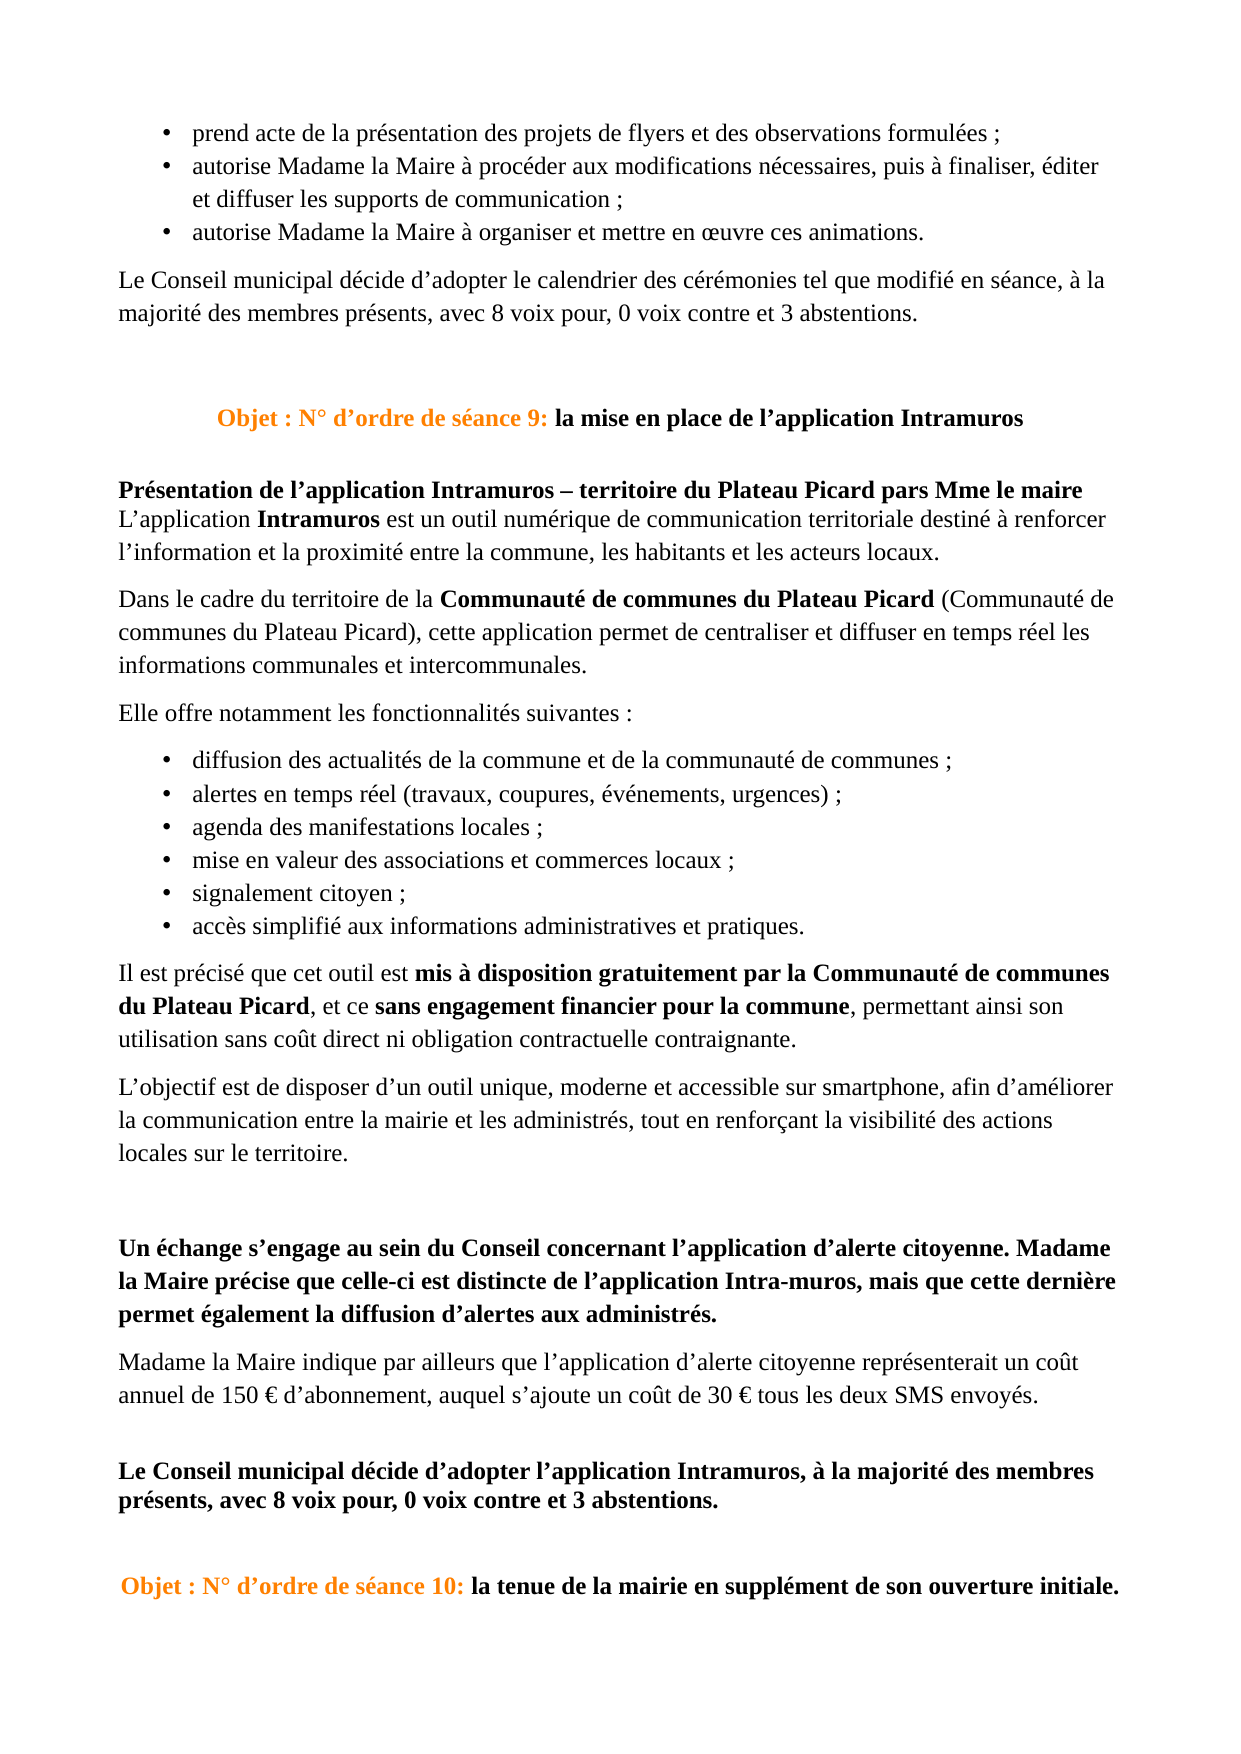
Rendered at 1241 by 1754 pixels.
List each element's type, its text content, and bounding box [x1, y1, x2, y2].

text Dans le cadre du territoire de la Communauté de communes du Plateau Picard (Communauté de communes du Plateau Picard), cette application permet de centraliser et diffuser en temps réel les informations communales et intercommunales. [118, 584, 1122, 679]
list autorise Madame la Maire à procéder aux modifications nécessaires, puis à finaliser, éditer et diffuser les supports de communication ; [162, 151, 1122, 213]
text L’objectif est de disposer d’un outil unique, moderne et accessible sur smartphone, afin d’améliorer la communication entre la mairie et les administrés, tout en renforçant la visibilité des actions locales sur le territoire. [118, 1072, 1122, 1167]
text L’application Intramuros est un outil numérique de communication territoriale destiné à renforcer l’information et la proximité entre la commune, les habitants et les acteurs locaux. [118, 504, 1122, 566]
list autorise Madame la Maire à organiser et mettre en œuvre ces animations. [162, 217, 1122, 246]
text Il est précisé que cet outil est mis à disposition gratuitement par la Communauté de communes du Plateau Picard, et ce sans engagement financier pour la commune, permettant ainsi son utilisation sans coût direct ni obligation contractuelle contraignante. [118, 958, 1122, 1053]
text Elle offre notamment les fonctionnalités suivantes : [118, 698, 1122, 727]
text Un échange s’engage au sein du Conseil concernant l’application d’alerte citoyenne. Madame la Maire précise que celle-ci est distincte de l’application Intra-muros, mais que cette dernière permet également la diffusion d’alertes aux administrés. [118, 1233, 1122, 1328]
text Le Conseil municipal décide d’adopter l’application Intramuros, à la majorité des membres présents, avec 8 voix pour, 0 voix contre et 3 abstentions. [118, 1456, 1122, 1514]
list alertes en temps réel (travaux, coupures, événements, urgences) ; [162, 779, 1122, 807]
list accès simplifié aux informations administratives et pratiques. [162, 911, 1122, 939]
list mise en valeur des associations et commerces locaux ; [162, 845, 1122, 873]
text Objet : N° d’ordre de séance 9: la mise en place de l’application Intramuros [118, 403, 1122, 432]
text Objet : N° d’ordre de séance 10: la tenue de la mairie en supplément de son ouverture initiale. [118, 1571, 1122, 1600]
subtitle Présentation de l’application Intramuros – territoire du Plateau Picard pars Mme le maire [118, 475, 1122, 504]
list diffusion des actualités de la commune et de la communauté de communes ; [162, 746, 1122, 774]
list signalement citoyen ; [162, 878, 1122, 906]
text Le Conseil municipal décide d’adopter le calendrier des cérémonies tel que modifié en séance, à la majorité des membres présents, avec 8 voix pour, 0 voix contre et 3 abstentions. [118, 265, 1122, 327]
text Madame la Maire indique par ailleurs que l’application d’alerte citoyenne représenterait un coût annuel de 150 € d’abonnement, auquel s’ajoute un coût de 30 € tous les deux SMS envoyés. [118, 1347, 1122, 1409]
list agenda des manifestations locales ; [162, 812, 1122, 840]
list prend acte de la présentation des projets de flyers et des observations formulées ; [162, 118, 1122, 147]
